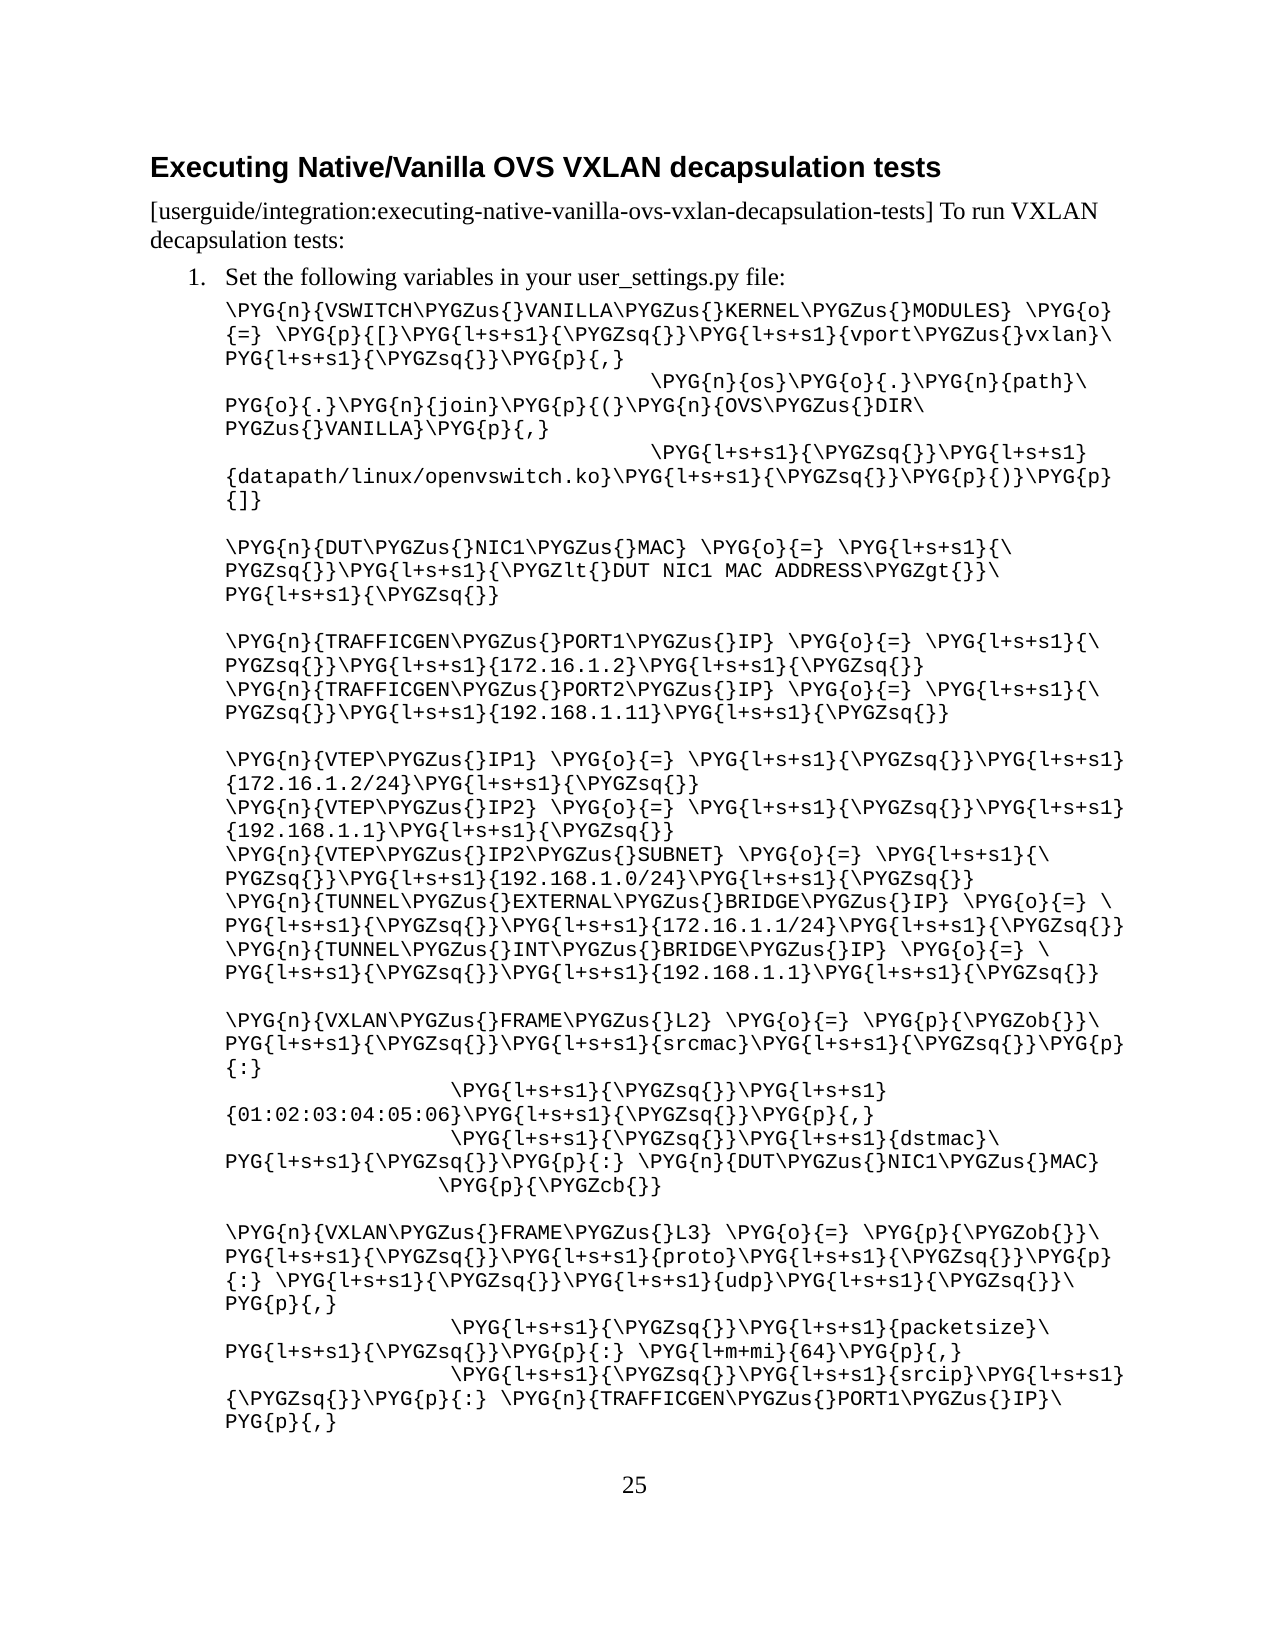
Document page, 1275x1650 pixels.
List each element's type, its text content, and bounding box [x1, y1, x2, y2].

text \PYG{l+s+s1}{\PYGZsq{}}\PYG{l+s+s1}{packetsize}\PYG{l+s+s1}{\PYGZsq{}}\PYG{p}{:} \PYG{l+m+mi}{64}\PYG{p}{,} [225, 1317, 1125, 1364]
text \PYG{n}{DUT\PYGZus{}NIC1\PYGZus{}MAC} \PYG{o}{=} \PYG{l+s+s1}{\PYGZsq{}}\PYG{l+s+s1}{\PYGZlt{}DUT NIC1 MAC ADDRESS\PYGZgt{}}\PYG{l+s+s1}{\PYGZsq{}} [225, 537, 1125, 608]
text \PYG{n}{VTEP\PYGZus{}IP1} \PYG{o}{=} \PYG{l+s+s1}{\PYGZsq{}}\PYG{l+s+s1}{172.16.1.2/24}\PYG{l+s+s1}{\PYGZsq{}} [225, 749, 1125, 797]
text [userguide/integration:executing-native-vanilla-ovs-vxlan-decapsulation-tests] To run VXLAN decapsulation tests: [150, 196, 1125, 253]
text \PYG{l+s+s1}{\PYGZsq{}}\PYG{l+s+s1}{01:02:03:04:05:06}\PYG{l+s+s1}{\PYGZsq{}}\PYG{p}{,} [225, 1081, 1125, 1128]
text \PYG{n}{VXLAN\PYGZus{}FRAME\PYGZus{}L2} \PYG{o}{=} \PYG{p}{\PYGZob{}}\PYG{l+s+s1}{\PYGZsq{}}\PYG{l+s+s1}{srcmac}\PYG{l+s+s1}{\PYGZsq{}}\PYG{p}{:} [225, 1009, 1125, 1081]
text \PYG{n}{TRAFFICGEN\PYGZus{}PORT1\PYGZus{}IP} \PYG{o}{=} \PYG{l+s+s1}{\PYGZsq{}}\PYG{l+s+s1}{172.16.1.2}\PYG{l+s+s1}{\PYGZsq{}} [225, 631, 1125, 678]
text \PYG{n}{VTEP\PYGZus{}IP2} \PYG{o}{=} \PYG{l+s+s1}{\PYGZsq{}}\PYG{l+s+s1}{192.168.1.1}\PYG{l+s+s1}{\PYGZsq{}} [225, 797, 1125, 844]
text \PYG{n}{TRAFFICGEN\PYGZus{}PORT2\PYGZus{}IP} \PYG{o}{=} \PYG{l+s+s1}{\PYGZsq{}}\PYG{l+s+s1}{192.168.1.11}\PYG{l+s+s1}{\PYGZsq{}} [225, 678, 1125, 726]
text \PYG{n}{VTEP\PYGZus{}IP2\PYGZus{}SUBNET} \PYG{o}{=} \PYG{l+s+s1}{\PYGZsq{}}\PYG{l+s+s1}{192.168.1.0/24}\PYG{l+s+s1}{\PYGZsq{}} [225, 844, 1125, 891]
text \PYG{l+s+s1}{\PYGZsq{}}\PYG{l+s+s1}{datapath/linux/openvswitch.ko}\PYG{l+s+s1}{\PYGZsq{}}\PYG{p}{)}\PYG{p}{]} [225, 442, 1125, 513]
text \PYG{n}{VSWITCH\PYGZus{}VANILLA\PYGZus{}KERNEL\PYGZus{}MODULES} \PYG{o}{=} \PYG{p}{[}\PYG{l+s+s1}{\PYGZsq{}}\PYG{l+s+s1}{vport\PYGZus{}vxlan}\PYG{l+s+s1}{\PYGZsq{}}\PYG{p}{,} [225, 300, 1125, 371]
list Set the following variables in your user_settings.py file: [187, 262, 1125, 291]
text \PYG{n}{TUNNEL\PYGZus{}EXTERNAL\PYGZus{}BRIDGE\PYGZus{}IP} \PYG{o}{=} \PYG{l+s+s1}{\PYGZsq{}}\PYG{l+s+s1}{172.16.1.1/24}\PYG{l+s+s1}{\PYGZsq{}} [225, 891, 1125, 939]
text \PYG{n}{TUNNEL\PYGZus{}INT\PYGZus{}BRIDGE\PYGZus{}IP} \PYG{o}{=} \PYG{l+s+s1}{\PYGZsq{}}\PYG{l+s+s1}{192.168.1.1}\PYG{l+s+s1}{\PYGZsq{}} [225, 939, 1125, 986]
text \PYG{n}{VXLAN\PYGZus{}FRAME\PYGZus{}L3} \PYG{o}{=} \PYG{p}{\PYGZob{}}\PYG{l+s+s1}{\PYGZsq{}}\PYG{l+s+s1}{proto}\PYG{l+s+s1}{\PYGZsq{}}\PYG{p}{:} \PYG{l+s+s1}{\PYGZsq{}}\PYG{l+s+s1}{udp}\PYG{l+s+s1}{\PYGZsq{}}\PYG{p}{,} [225, 1222, 1125, 1317]
text \PYG{p}{\PYGZcb{}} [225, 1175, 1125, 1199]
text \PYG{l+s+s1}{\PYGZsq{}}\PYG{l+s+s1}{srcip}\PYG{l+s+s1}{\PYGZsq{}}\PYG{p}{:} \PYG{n}{TRAFFICGEN\PYGZus{}PORT1\PYGZus{}IP}\PYG{p}{,} [225, 1364, 1125, 1435]
text \PYG{n}{os}\PYG{o}{.}\PYG{n}{path}\PYG{o}{.}\PYG{n}{join}\PYG{p}{(}\PYG{n}{OVS\PYGZus{}DIR\PYGZus{}VANILLA}\PYG{p}{,} [225, 371, 1125, 442]
subtitle Executing Native/Vanilla OVS VXLAN decapsulation tests [150, 150, 1125, 183]
text \PYG{l+s+s1}{\PYGZsq{}}\PYG{l+s+s1}{dstmac}\PYG{l+s+s1}{\PYGZsq{}}\PYG{p}{:} \PYG{n}{DUT\PYGZus{}NIC1\PYGZus{}MAC} [225, 1128, 1125, 1175]
